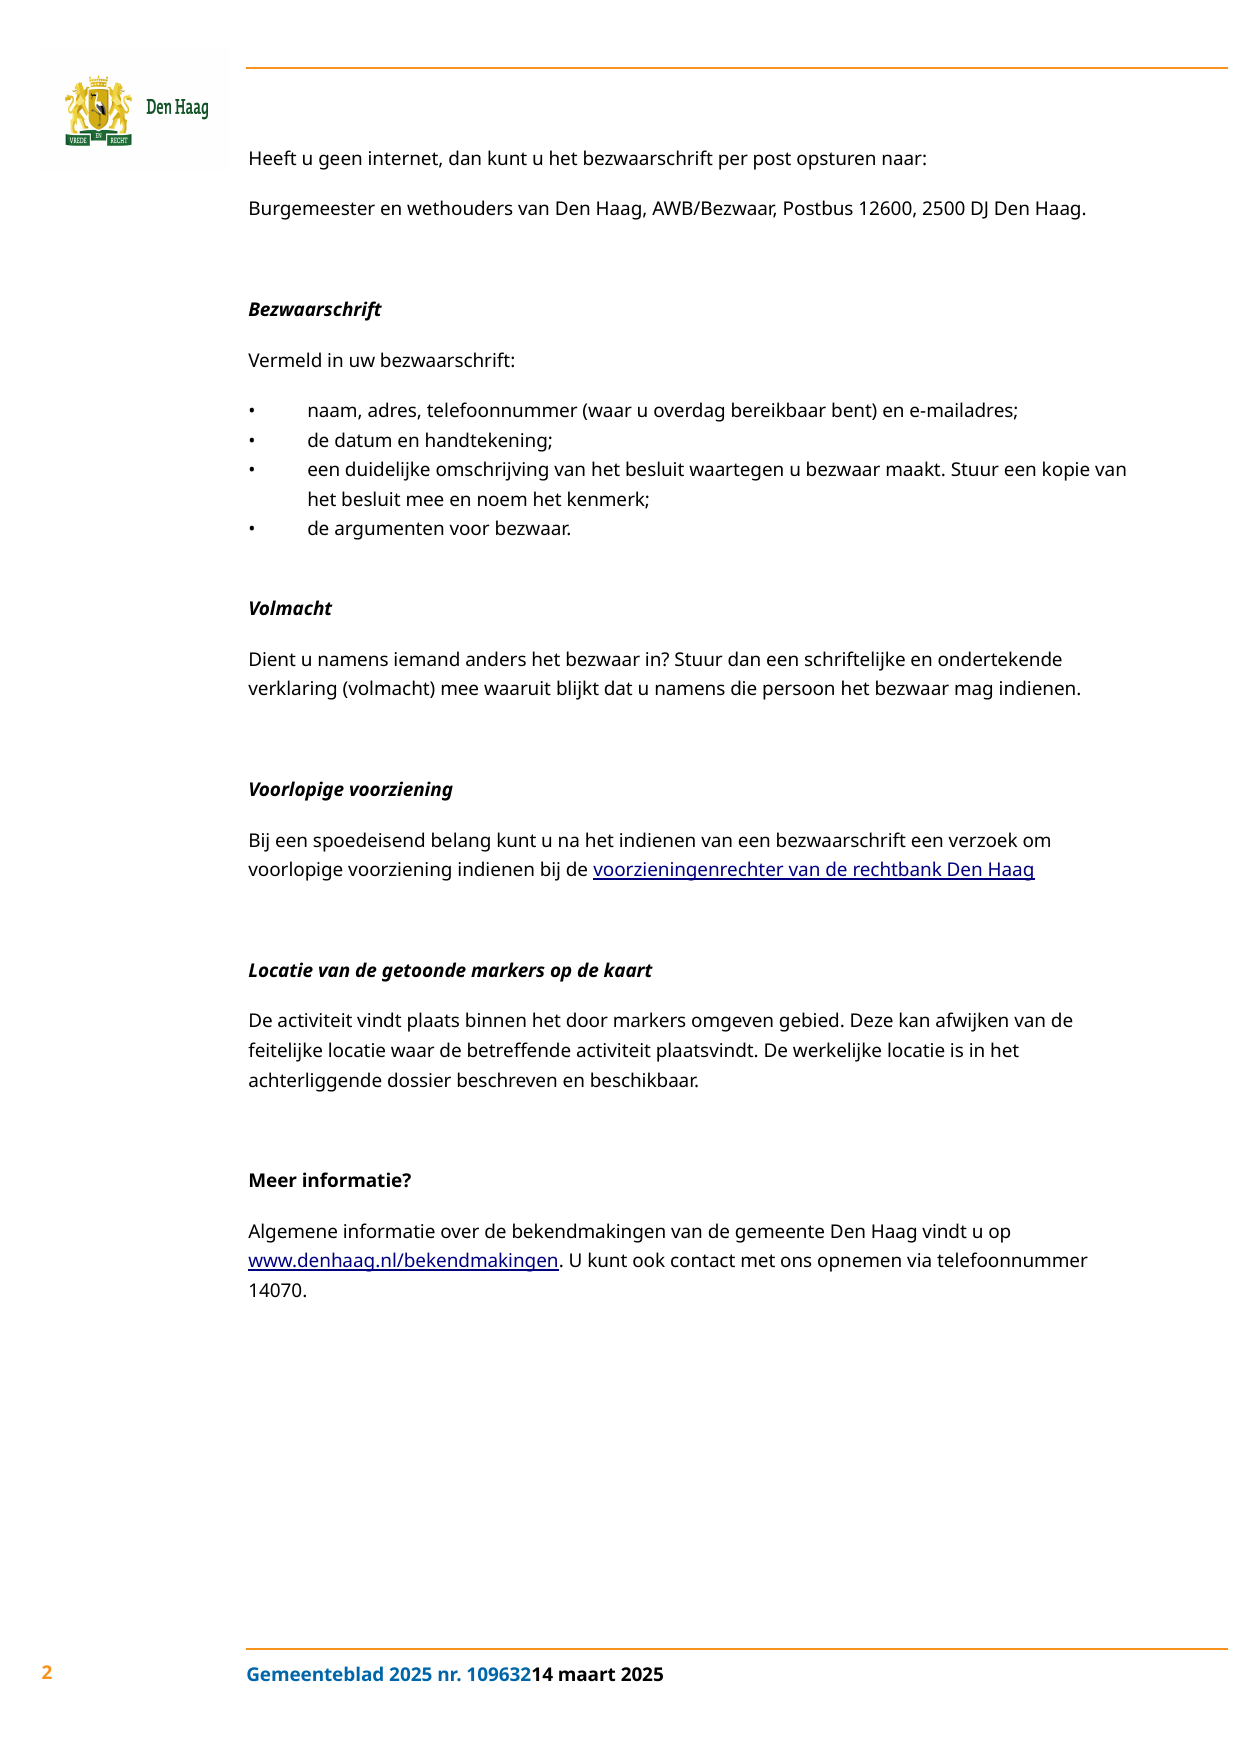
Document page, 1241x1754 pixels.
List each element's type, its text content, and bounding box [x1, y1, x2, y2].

text Voorlopige voorziening [248, 776, 1152, 802]
text Dient u namens iemand anders het bezwaar in? Stuur dan een schriftelijke en ondertekende verklaring (volmacht) mee waaruit blijkt dat u namens die persoon het bezwaar mag indienen. [248, 646, 1152, 701]
text Bezwaarschrift [248, 296, 1152, 322]
text Locatie van de getoonde markers op de kaart [248, 957, 1152, 983]
list een duidelijke omschrijving van het besluit waartegen u bezwaar maakt. Stuur een kopie van het besluit mee en noem het kenmerk; [248, 456, 1152, 512]
text Heeft u geen internet, dan kunt u het bezwaarschrift per post opsturen naar: [248, 145, 1152, 171]
picture [41, 47, 231, 172]
text Algemene informatie over de bekendmakingen van de gemeente Den Haag vindt u op www.denhaag.nl/bekendmakingen. U kunt ook contact met ons opnemen via telefoonnummer 14070. [248, 1218, 1152, 1303]
text Vermeld in uw bezwaarschrift: [248, 347, 1152, 373]
list de argumenten voor bezwaar. [248, 516, 1152, 541]
list naam, adres, telefoonnummer (waar u overdag bereikbaar bent) en e-mailadres; [248, 397, 1152, 423]
text Bij een spoedeisend belang kunt u na het indienen van een bezwaarschrift een verzoek om voorlopige voorziening indienen bij de voorzieningenrechter van de rechtbank Den Haag [248, 827, 1152, 882]
text Burgemeester en wethouders van Den Haag, AWB/Bezwaar, Postbus 12600, 2500 DJ Den Haag. [248, 196, 1152, 221]
list de datum en handtekening; [248, 427, 1152, 453]
text Meer informatie? [248, 1168, 1152, 1193]
text Volmacht [248, 596, 1152, 621]
text De activiteit vindt plaats binnen het door markers omgeven gebied. Deze kan afwijken van de feitelijke locatie waar de betreffende activiteit plaatsvindt. De werkelijke locatie is in het achterliggende dossier beschreven en beschikbaar. [248, 1008, 1152, 1093]
